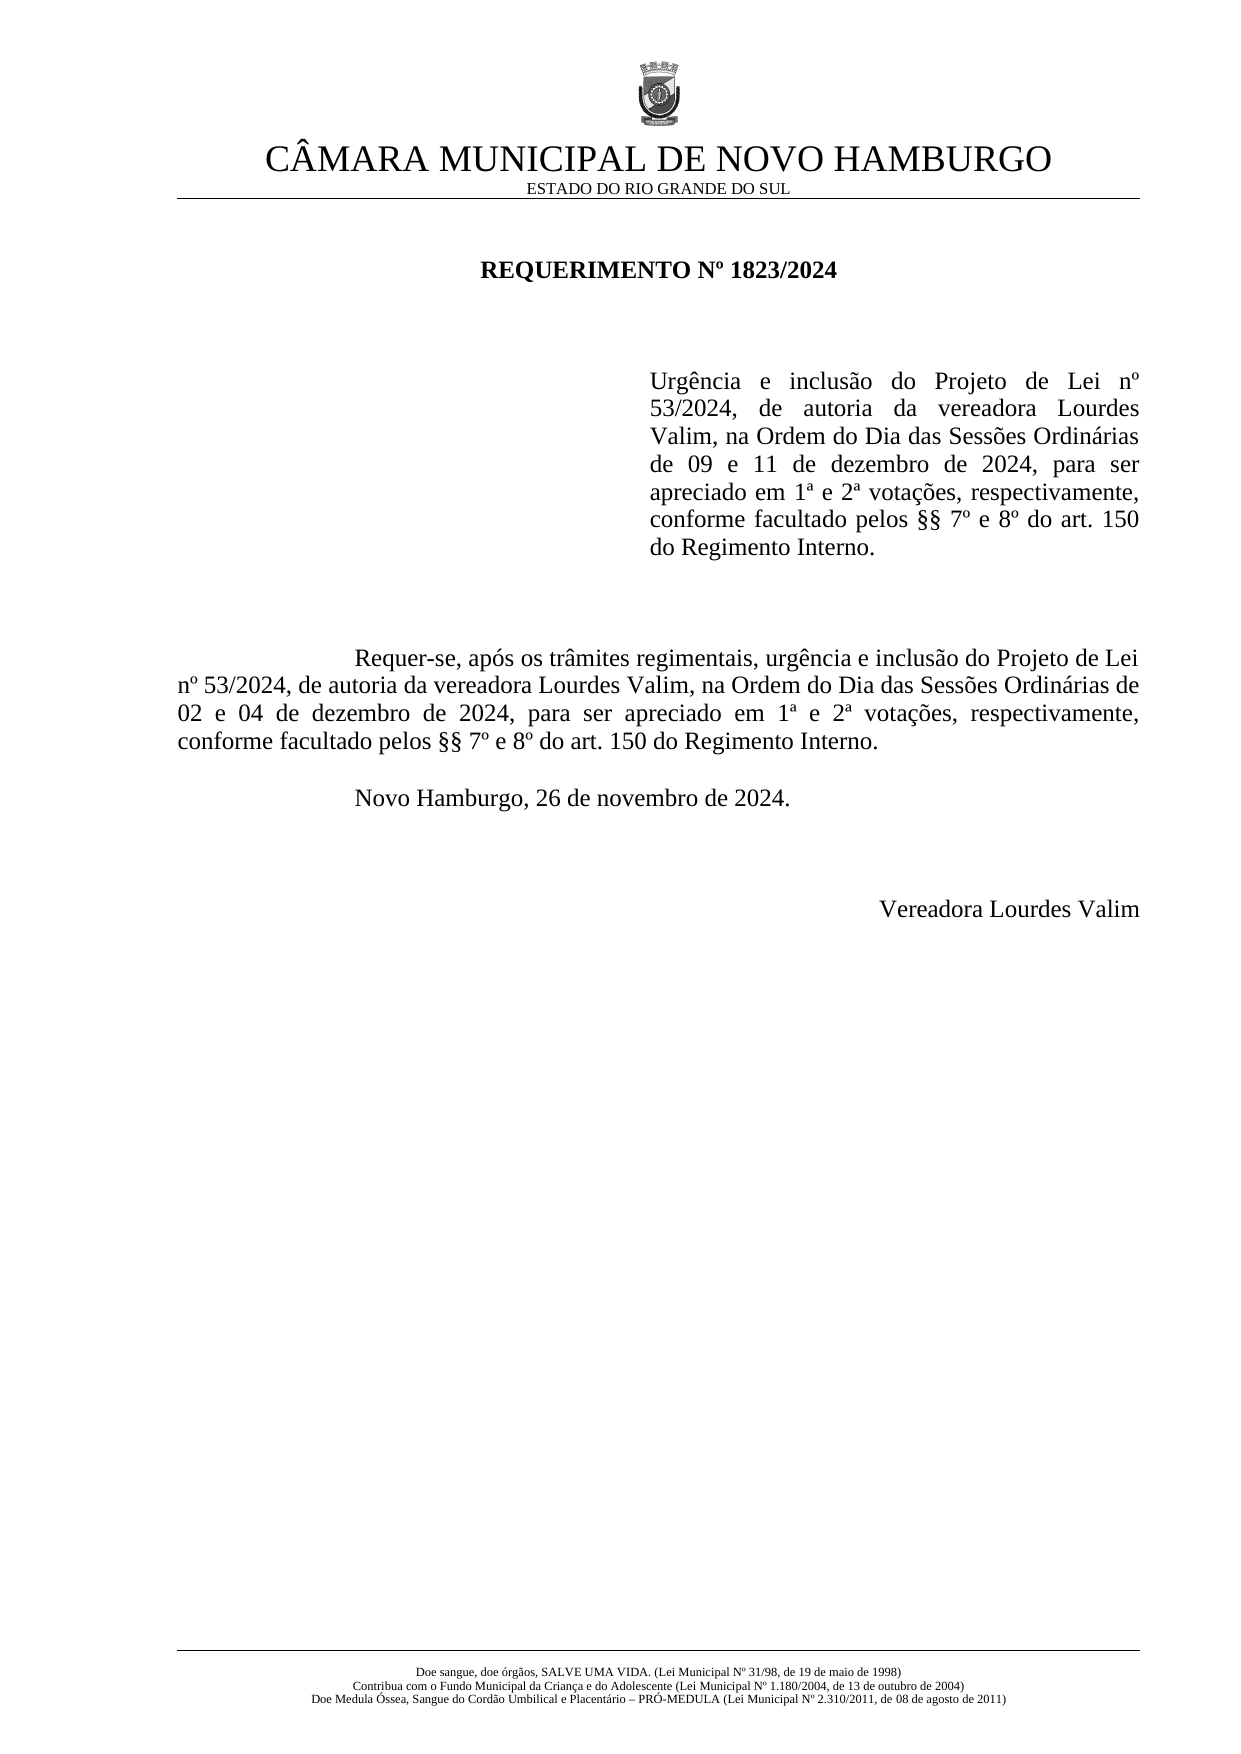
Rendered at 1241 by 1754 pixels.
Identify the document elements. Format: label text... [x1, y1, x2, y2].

text Urgência e inclusão do Projeto de Lei nº 53/2024, de autoria da vereadora Lourdes Valim, na Ordem do Dia das Sessões Ordinárias de 09 e 11 de dezembro de 2024, para ser apreciado em 1ª e 2ª votações, respectivamente, conforme facultado pelos §§ 7º e 8º do art. 150 do Regimento Interno. [649, 367, 1140, 561]
text Novo Hamburgo, 26 de novembro de 2024. [177, 784, 1140, 812]
text REQUERIMENTO Nº 1823/2024 [177, 256, 1140, 284]
text Vereadora Lourdes Valim [177, 895, 1140, 922]
text Requer-se, após os trâmites regimentais, urgência e inclusão do Projeto de Lei nº 53/2024, de autoria da vereadora Lourdes Valim, na Ordem do Dia das Sessões Ordinárias de 02 e 04 de dezembro de 2024, para ser apreciado em 1ª e 2ª votações, respectivamente, conforme facultado pelos §§ 7º e 8º do art. 150 do Regimento Interno. [177, 644, 1140, 755]
